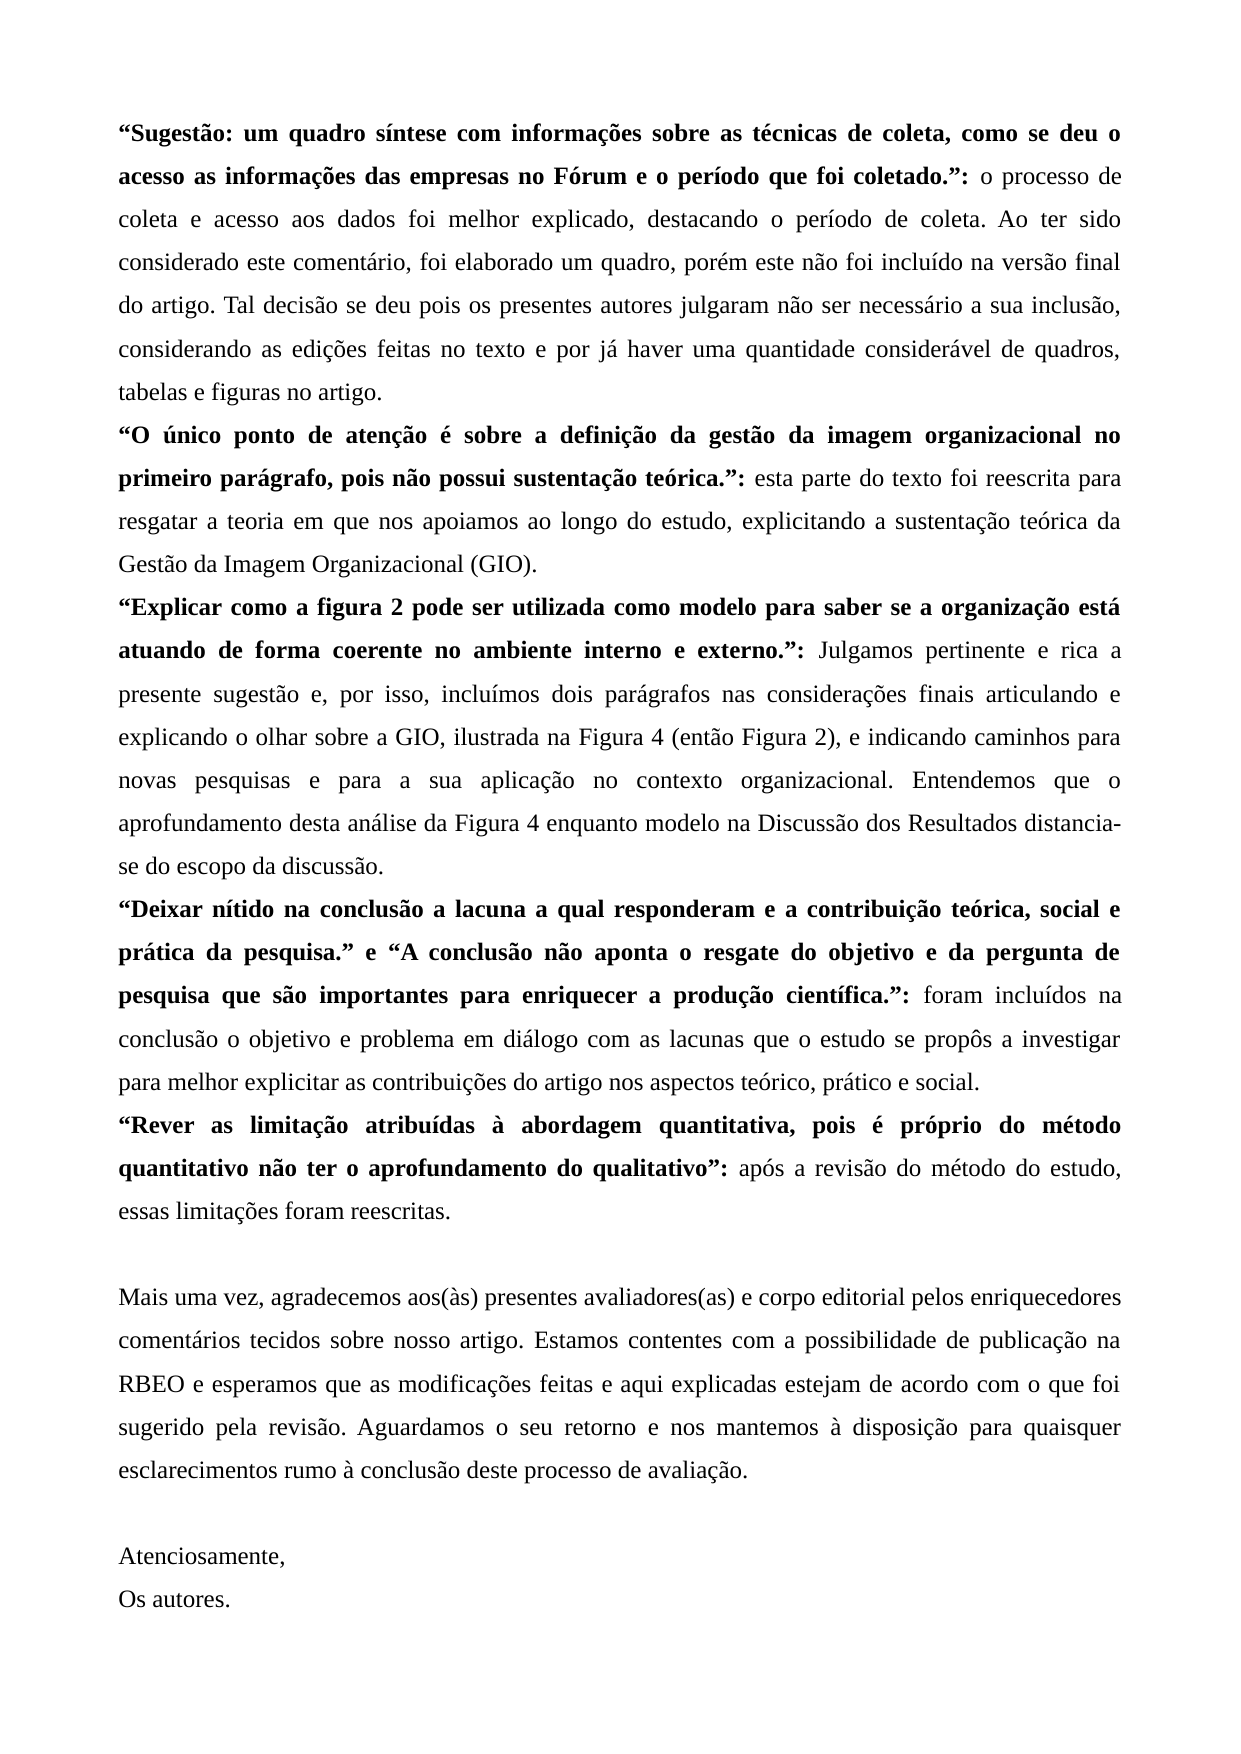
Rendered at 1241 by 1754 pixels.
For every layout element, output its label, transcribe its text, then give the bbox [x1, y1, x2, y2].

text Os autores. [118, 1584, 1122, 1613]
text “Deixar nítido na conclusão a lacuna a qual responderam e a contribuição teórica, social e prática da pesquisa.” e “A conclusão não aponta o resgate do objetivo e da pergunta de pesquisa que são importantes para enriquecer a produção científica.”: foram incluídos na conclusão o objetivo e problema em diálogo com as lacunas que o estudo se propôs a investigar para melhor explicitar as contribuições do artigo nos aspectos teórico, prático e social. [118, 894, 1122, 1096]
text Atenciosamente, [118, 1541, 1122, 1570]
text “Rever as limitação atribuídas à abordagem quantitativa, pois é próprio do método quantitativo não ter o aprofundamento do qualitativo”: após a revisão do método do estudo, essas limitações foram reescritas. [118, 1110, 1122, 1225]
text “Sugestão: um quadro síntese com informações sobre as técnicas de coleta, como se deu o acesso as informações das empresas no Fórum e o período que foi coletado.”: o processo de coleta e acesso aos dados foi melhor explicado, destacando o período de coleta. Ao ter sido considerado este comentário, foi elaborado um quadro, porém este não foi incluído na versão final do artigo. Tal decisão se deu pois os presentes autores julgaram não ser necessário a sua inclusão, considerando as edições feitas no texto e por já haver uma quantidade considerável de quadros, tabelas e figuras no artigo. [118, 118, 1122, 406]
text “Explicar como a figura 2 pode ser utilizada como modelo para saber se a organização está atuando de forma coerente no ambiente interno e externo.”: Julgamos pertinente e rica a presente sugestão e, por isso, incluímos dois parágrafos nas considerações finais articulando e explicando o olhar sobre a GIO, ilustrada na Figura 4 (então Figura 2), e indicando caminhos para novas pesquisas e para a sua aplicação no contexto organizacional. Entendemos que o aprofundamento desta análise da Figura 4 enquanto modelo na Discussão dos Resultados distancia-se do escopo da discussão. [118, 592, 1122, 880]
text Mais uma vez, agradecemos aos(às) presentes avaliadores(as) e corpo editorial pelos enriquecedores comentários tecidos sobre nosso artigo. Estamos contentes com a possibilidade de publicação na RBEO e esperamos que as modificações feitas e aqui explicadas estejam de acordo com o que foi sugerido pela revisão. Aguardamos o seu retorno e nos mantemos à disposição para quaisquer esclarecimentos rumo à conclusão deste processo de avaliação. [118, 1282, 1122, 1484]
text “O único ponto de atenção é sobre a definição da gestão da imagem organizacional no primeiro parágrafo, pois não possui sustentação teórica.”: esta parte do texto foi reescrita para resgatar a teoria em que nos apoiamos ao longo do estudo, explicitando a sustentação teórica da Gestão da Imagem Organizacional (GIO). [118, 420, 1122, 578]
